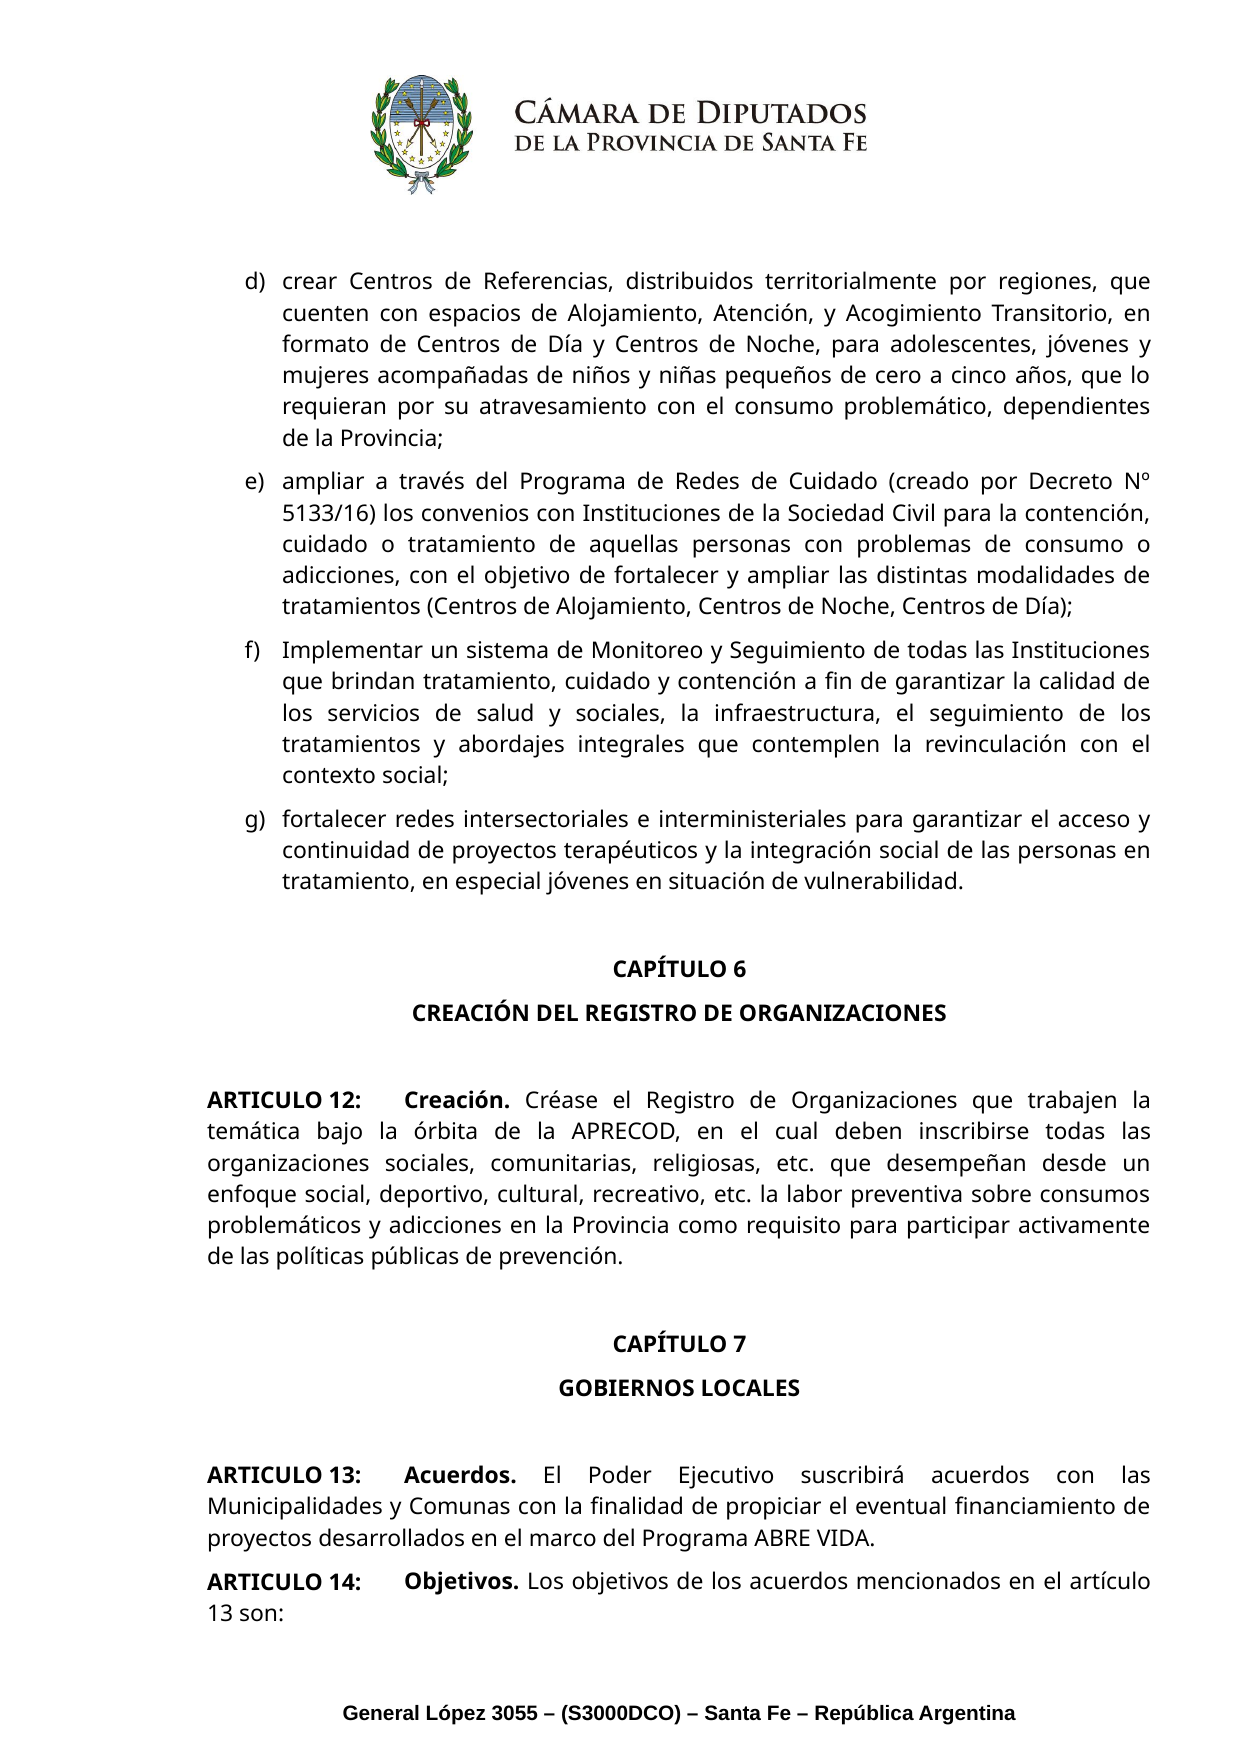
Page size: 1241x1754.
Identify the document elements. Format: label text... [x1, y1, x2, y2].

text CAPÍTULO 6 [207, 953, 1152, 984]
list fortalecer redes intersectoriales e interministeriales para garantizar el acceso y continuidad de proyectos terapéuticos y la integración social de las personas en tratamiento, en especial jóvenes en situación de vulnerabilidad. [244, 803, 1152, 897]
list Implementar un sistema de Monitoreo y Seguimiento de todas las Instituciones que brindan tratamiento, cuidado y contención a fin de garantizar la calidad de los servicios de salud y sociales, la infraestructura, el seguimiento de los tratamientos y abordajes integrales que contemplen la revinculación con el contexto social; [244, 634, 1152, 790]
list ampliar a través del Programa de Redes de Cuidado (creado por Decreto Nº 5133/16) los convenios con Instituciones de la Sociedad Civil para la contención, cuidado o tratamiento de aquellas personas con problemas de consumo o adicciones, con el objetivo de fortalecer y ampliar las distintas modalidades de tratamientos (Centros de Alojamiento, Centros de Noche, Centros de Día); [244, 465, 1152, 622]
table_header ARTICULO 14: [207, 1565, 404, 1594]
text CREACIÓN DEL REGISTRO DE ORGANIZACIONES [207, 997, 1152, 1028]
text Creación. Créase el Registro de Organizaciones que trabajen la temática bajo la órbita de la APRECOD, en el cual deben inscribirse todas las organizaciones sociales, comunitarias, religiosas, etc. que desempeñan desde un enfoque social, deportivo, cultural, recreativo, etc. la labor preventiva sobre consumos problemáticos y adicciones en la Provincia como requisito para participar activamente de las políticas públicas de prevención. [207, 1084, 1152, 1272]
table_header ARTICULO 13: [207, 1459, 404, 1488]
text CAPÍTULO 7 [207, 1328, 1152, 1359]
picture [370, 75, 867, 199]
text GOBIERNOS LOCALES [207, 1372, 1152, 1403]
table_header ARTICULO 12: [207, 1084, 404, 1113]
list crear Centros de Referencias, distribuidos territorialmente por regiones, que cuenten con espacios de Alojamiento, Atención, y Acogimiento Transitorio, en formato de Centros de Día y Centros de Noche, para adolescentes, jóvenes y mujeres acompañadas de niños y niñas pequeños de cero a cinco años, que lo requieran por su atravesamiento con el consumo problemático, dependientes de la Provincia; [244, 265, 1152, 453]
text Objetivos. Los objetivos de los acuerdos mencionados en el artículo 13 son: [207, 1565, 1152, 1628]
text Acuerdos. El Poder Ejecutivo suscribirá acuerdos con las Municipalidades y Comunas con la finalidad de propiciar el eventual financiamiento de proyectos desarrollados en el marco del Programa ABRE VIDA. [207, 1459, 1152, 1553]
